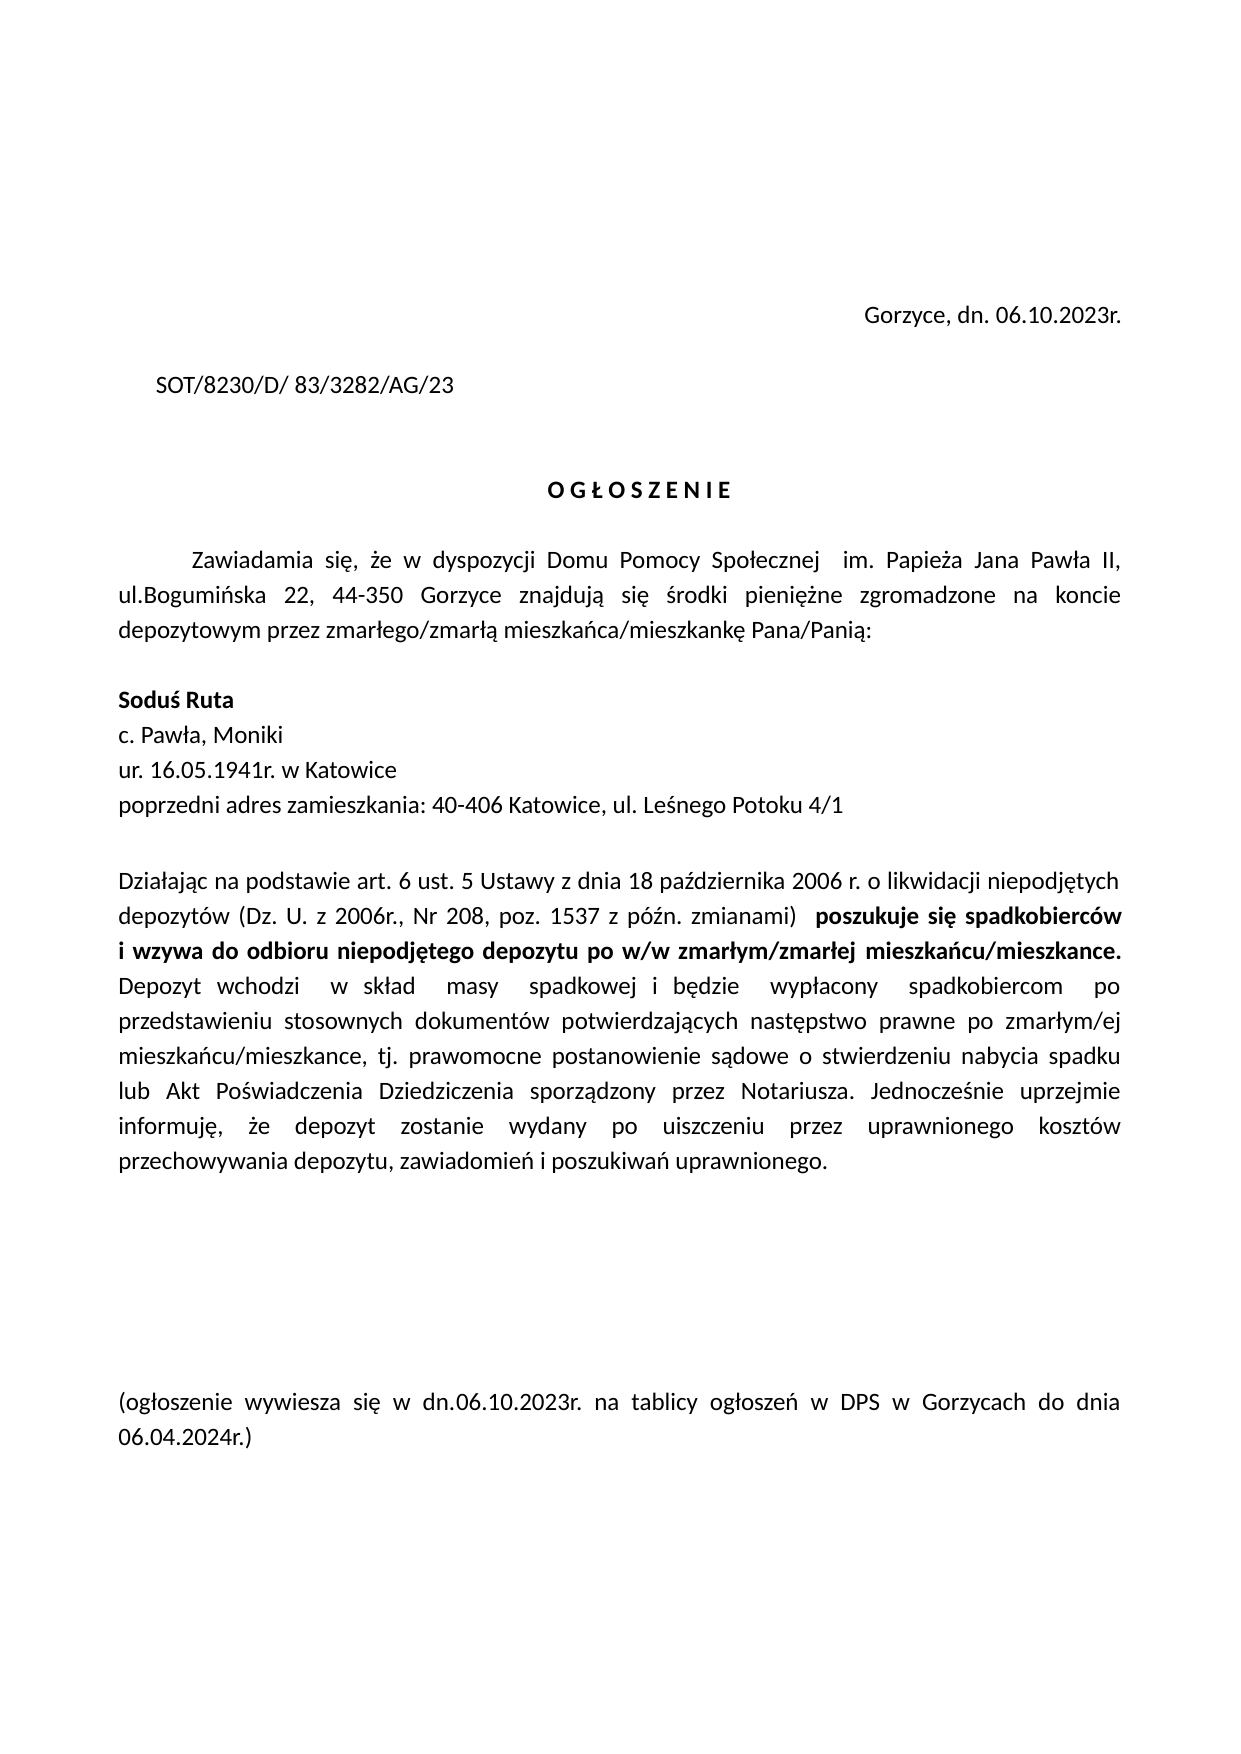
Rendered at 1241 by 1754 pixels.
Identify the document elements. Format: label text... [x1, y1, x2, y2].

text (ogłoszenie wywiesza się w dn.06.10.2023r. na tablicy ogłoszeń w DPS w Gorzycach do dnia 06.04.2024r.) [118, 1386, 1122, 1452]
text poprzedni adres zamieszkania: 40-406 Katowice, ul. Leśnego Potoku 4/1 [118, 789, 1122, 819]
text ur. 16.05.1941r. w Katowice [118, 754, 1122, 784]
text Działając na podstawie art. 6 ust. 5 Ustawy z dnia 18 października 2006 r. o likwidacji niepodjętych depozytów (Dz. U. z 2006r., Nr 208, poz. 1537 z późn. zmianami) poszukuje się spadkobierców i wzywa do odbioru niepodjętego depozytu po w/w zmarłym/zmarłej mieszkańcu/mieszkance. Depozyt wchodzi w skład masy spadkowej i będzie wypłacony spadkobiercom po przedstawieniu stosownych dokumentów potwierdzających następstwo prawne po zmarłym/ej mieszkańcu/mieszkance, tj. prawomocne postanowienie sądowe o stwierdzeniu nabycia spadku lub Akt Poświadczenia Dziedziczenia sporządzony przez Notariusza. Jednocześnie uprzejmie informuję, że depozyt zostanie wydany po uiszczeniu przez uprawnionego kosztów przechowywania depozytu, zawiadomień i poszukiwań uprawnionego. [118, 865, 1122, 1176]
text SOT/8230/D/ 83/3282/AG/23 [156, 369, 1122, 399]
text c. Pawła, Moniki [118, 719, 1122, 749]
text Soduś Ruta [118, 684, 1122, 714]
text O G Ł O S Z E N I E [156, 474, 1122, 504]
text Zawiadamia się, że w dyspozycji Domu Pomocy Społecznej im. Papieża Jana Pawła II, ul.Bogumińska 22, 44-350 Gorzyce znajdują się środki pieniężne zgromadzone na koncie depozytowym przez zmarłego/zmarłą mieszkańca/mieszkankę Pana/Panią: [118, 544, 1122, 644]
text Gorzyce, dn. 06.10.2023r. [118, 299, 1122, 329]
